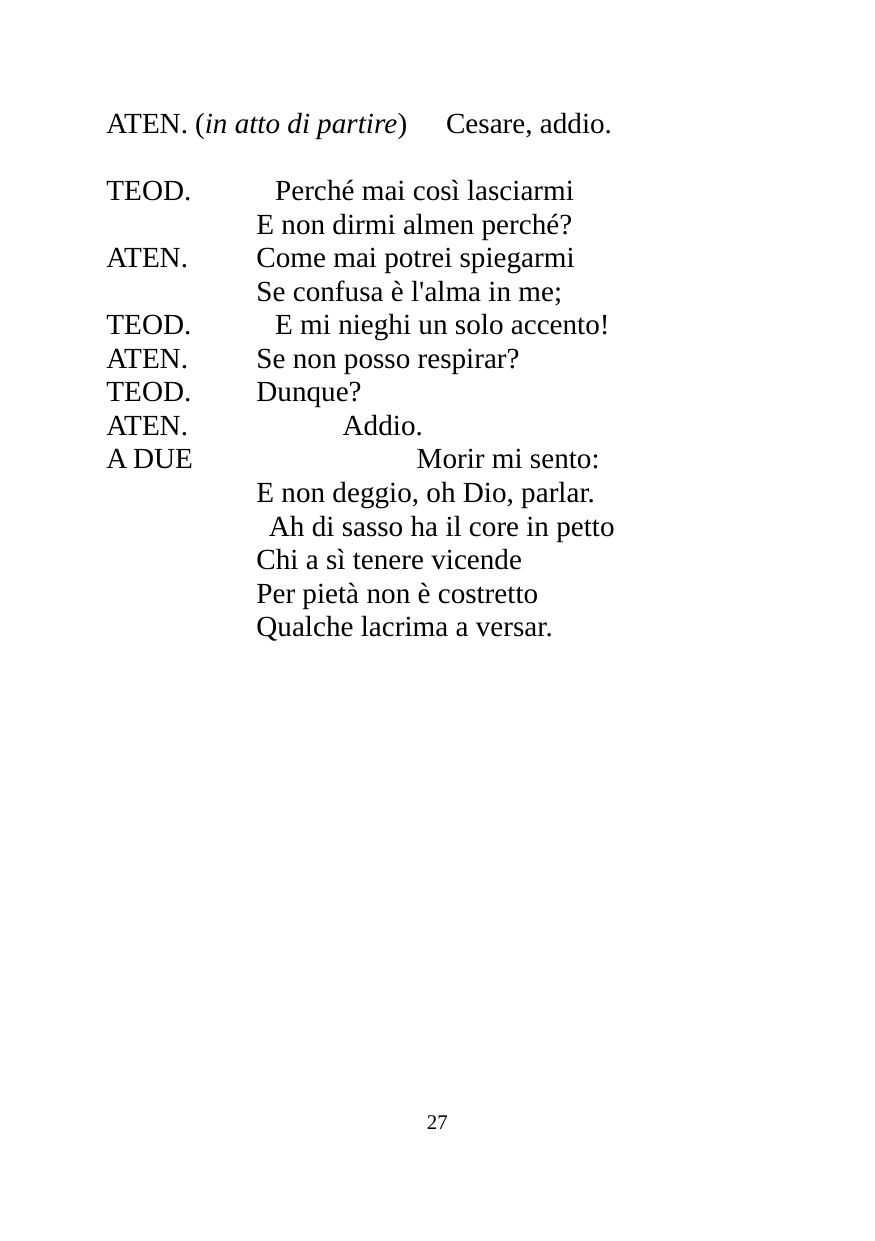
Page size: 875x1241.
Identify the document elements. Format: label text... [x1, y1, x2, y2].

text E non dirmi almen perché? [256, 207, 768, 240]
text E non deggio, oh Dio, parlar. [256, 475, 768, 509]
text Ah di sasso ha il core in petto [269, 509, 768, 542]
text ATEN. Se non posso respirar? [106, 341, 768, 374]
text Qualche lacrima a versar. [256, 609, 768, 643]
text TEOD. Perché mai così lasciarmi [106, 173, 768, 207]
text Per pietà non è costretto [256, 576, 768, 609]
text TEOD. E mi nieghi un solo accento! [106, 307, 768, 341]
text ATEN. (in atto di partire) Cesare, addio. [106, 106, 768, 140]
text ATEN. Come mai potrei spiegarmi [106, 240, 768, 274]
text A DUE Morir mi sento: [106, 442, 768, 475]
text ATEN. Addio. [106, 408, 768, 442]
text Chi a sì tenere vicende [256, 542, 768, 576]
text Se confusa è l'alma in me; [256, 274, 768, 307]
text TEOD. Dunque? [106, 374, 768, 408]
